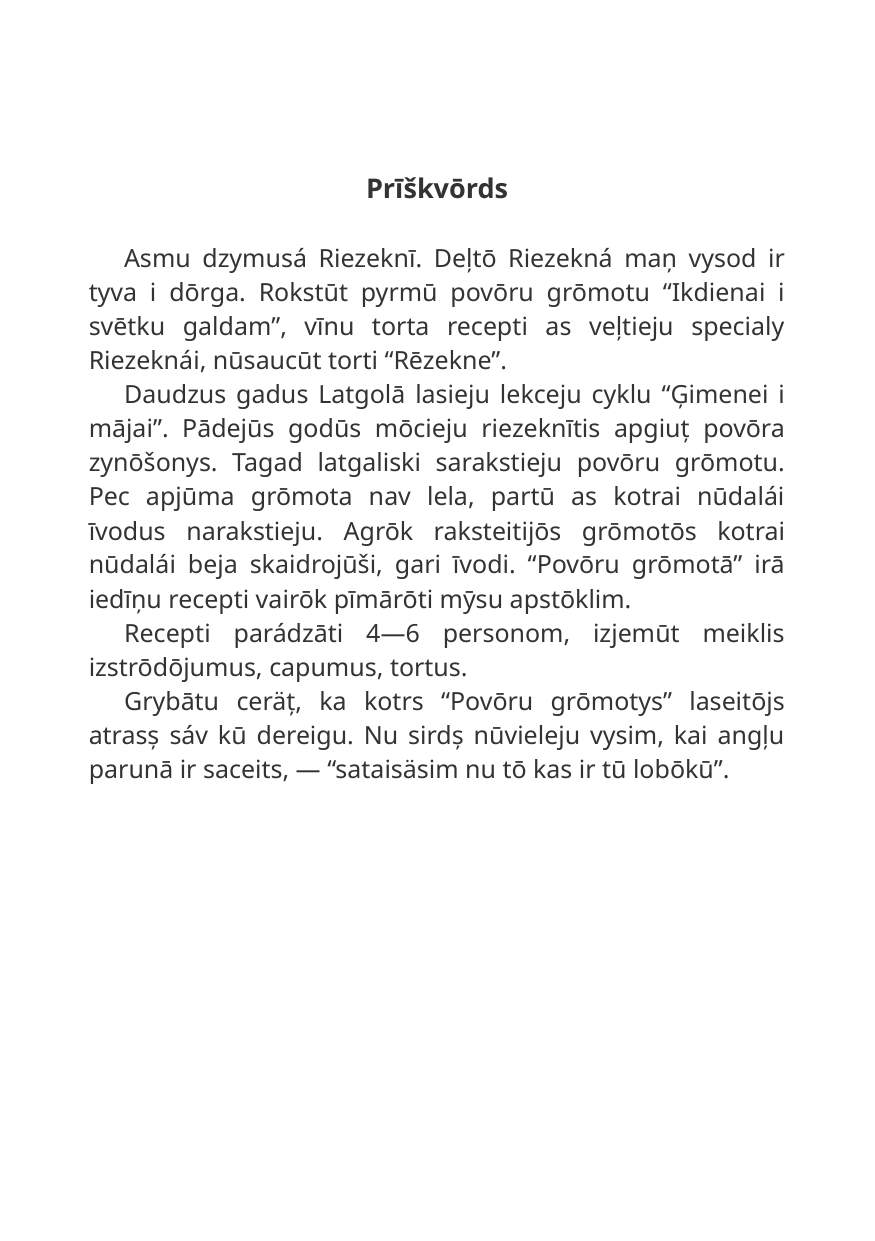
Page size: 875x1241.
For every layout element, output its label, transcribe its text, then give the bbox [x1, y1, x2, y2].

text Grybātu ceräț, ka kotrs “Povōru grōmotys” laseitōjs atrasș sáv kū dereigu. Nu sirdș nūvieleju vysim, kai angļu parunā ir saceits, — “sataisäsim nu tō kas ir tū lobōkū”. [88, 683, 786, 786]
text Recepti parádzāti 4—6 personom, izjemūt meiklis izstrōdōjumus, capumus, tortus. [88, 615, 786, 683]
text Asmu dzymusá Riezeknī. Deļtō Riezekná maņ vysod ir tyva i dōrga. Rokstūt pyrmū povōru grōmotu “Ikdienai i svētku galdam”, vīnu torta recepti as veļtieju specialy Riezeknái, nūsaucūt torti “Rēzekne”. [88, 241, 786, 377]
text Prīškvōrds [88, 170, 786, 207]
text Daudzus gadus Latgolā lasieju lekceju cyklu “Ģimenei i mājai”. Pādejūs godūs mōcieju riezeknītis apgiuț povōra zynōšonys. Tagad latgaliski sarakstieju povōru grōmotu. Pec apjūma grōmota nav lela, partū as kotrai nūdalái īvodus narakstieju. Agrōk raksteitijōs grōmotōs kotrai nūdalái beja skaidrojūši, gari īvodi. “Povōru grōmotā” irā iedīņu recepti vairōk pīmārōti mȳsu apstōklim. [88, 377, 786, 615]
